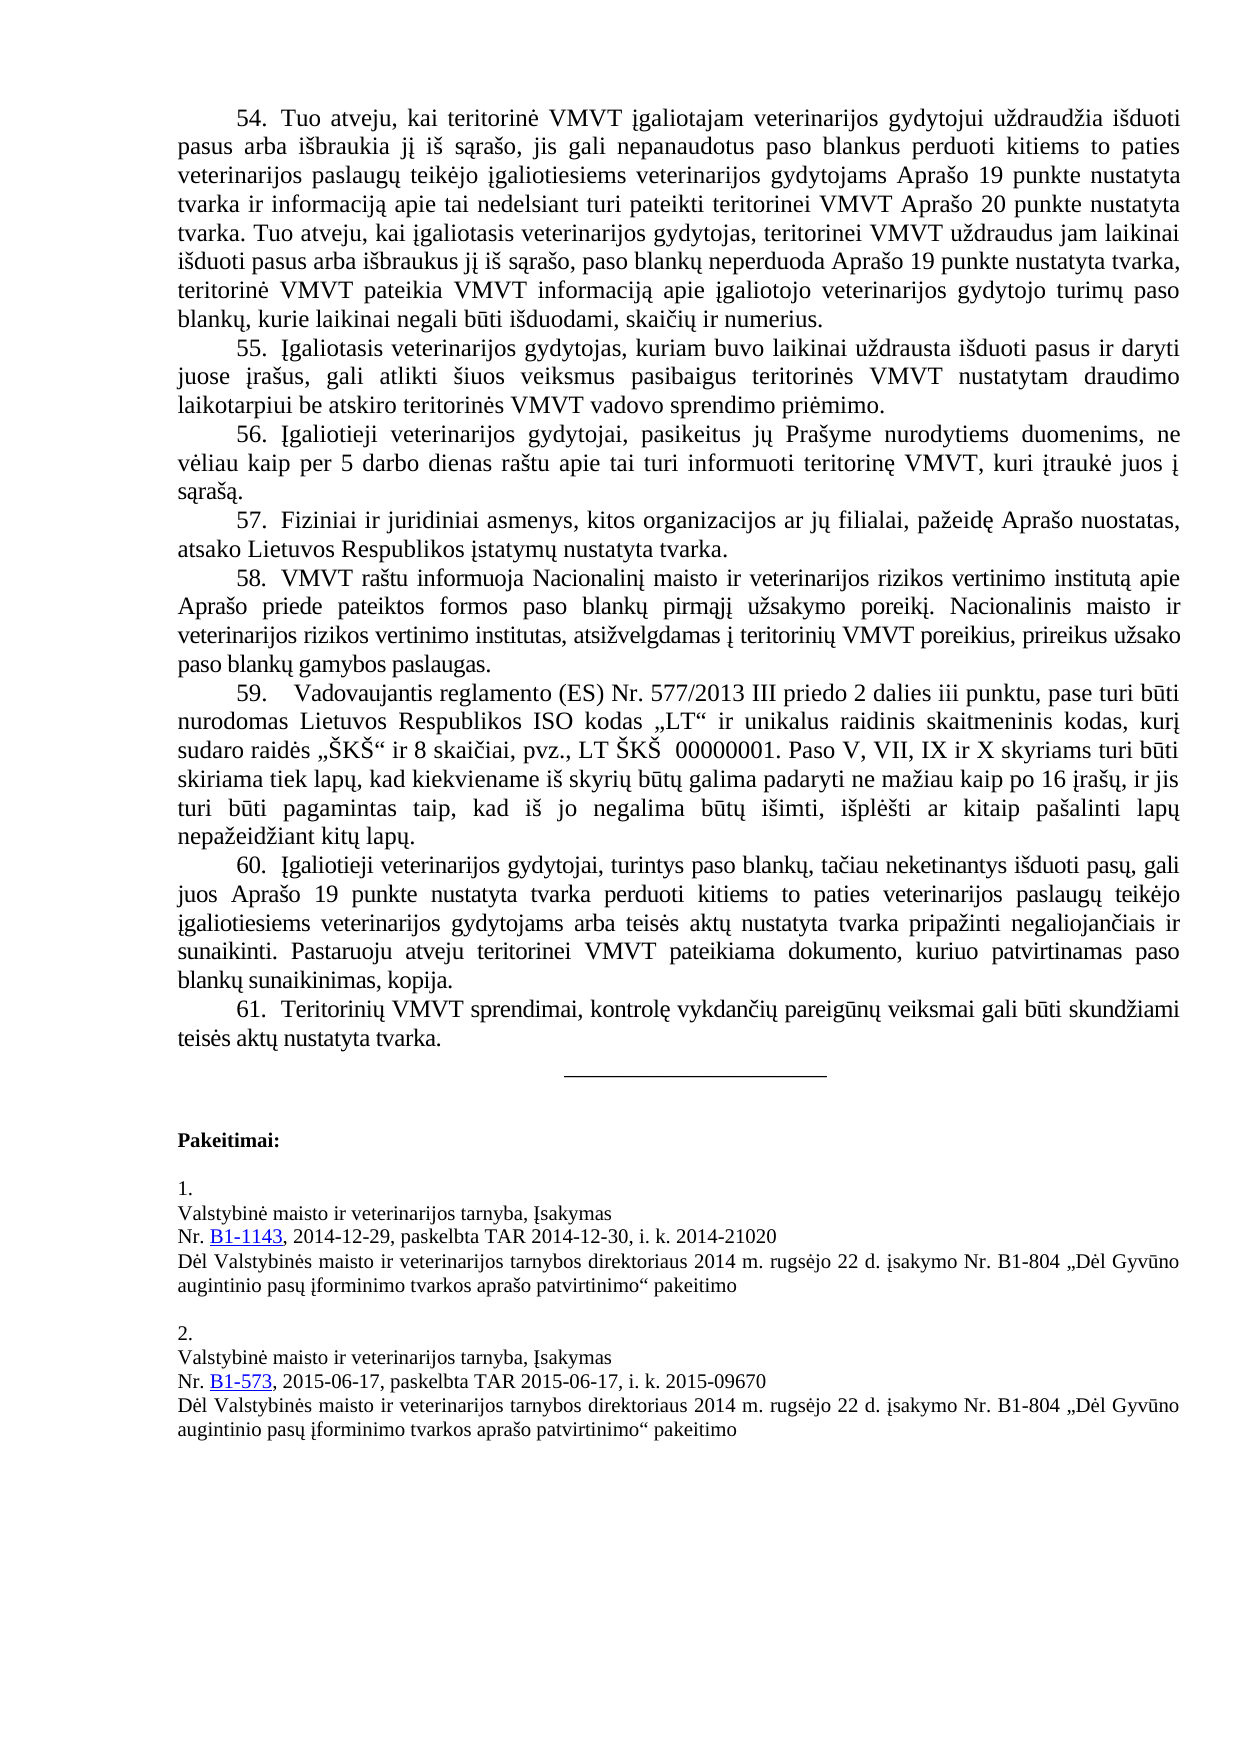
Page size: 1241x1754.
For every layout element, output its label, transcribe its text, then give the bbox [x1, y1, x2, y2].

text 1. [177, 1176, 1181, 1200]
text 58. VMVT raštu informuoja Nacionalinį maisto ir veterinarijos rizikos vertinimo institutą apie Aprašo priede pateiktos formos paso blankų pirmąjį užsakymo poreikį. Nacionalinis maisto ir veterinarijos rizikos vertinimo institutas, atsižvelgdamas į teritorinių VMVT poreikius, prireikus užsako paso blankų gamybos paslaugas. [177, 563, 1181, 678]
text Valstybinė maisto ir veterinarijos tarnyba, Įsakymas [177, 1200, 1181, 1224]
text Nr. B1-1143, 2014-12-29, paskelbta TAR 2014-12-30, i. k. 2014-21020 [177, 1224, 1181, 1248]
text Valstybinė maisto ir veterinarijos tarnyba, Įsakymas [177, 1345, 1181, 1369]
text _____________________ [177, 1051, 1181, 1080]
text Dėl Valstybinės maisto ir veterinarijos tarnybos direktoriaus 2014 m. rugsėjo 22 d. įsakymo Nr. B1-804 „Dėl Gyvūno augintinio pasų įforminimo tvarkos aprašo patvirtinimo“ pakeitimo [177, 1248, 1181, 1297]
text 60. Įgaliotieji veterinarijos gydytojai, turintys paso blankų, tačiau neketinantys išduoti pasų, gali juos Aprašo 19 punkte nustatyta tvarka perduoti kitiems to paties veterinarijos paslaugų teikėjo įgaliotiesiems veterinarijos gydytojams arba teisės aktų nustatyta tvarka pripažinti negaliojančiais ir sunaikinti. Pastaruoju atveju teritorinei VMVT pateikiama dokumento, kuriuo patvirtinamas paso blankų sunaikinimas, kopija. [177, 850, 1181, 994]
text 57. Fiziniai ir juridiniai asmenys, kitos organizacijos ar jų filialai, pažeidę Aprašo nuostatas, atsako Lietuvos Respublikos įstatymų nustatyta tvarka. [177, 505, 1181, 563]
text 54. Tuo atveju, kai teritorinė VMVT įgaliotajam veterinarijos gydytojui uždraudžia išduoti pasus arba išbraukia jį iš sąrašo, jis gali nepanaudotus paso blankus perduoti kitiems to paties veterinarijos paslaugų teikėjo įgaliotiesiems veterinarijos gydytojams Aprašo 19 punkte nustatyta tvarka ir informaciją apie tai nedelsiant turi pateikti teritorinei VMVT Aprašo 20 punkte nustatyta tvarka. Tuo atveju, kai įgaliotasis veterinarijos gydytojas, teritorinei VMVT uždraudus jam laikinai išduoti pasus arba išbraukus jį iš sąrašo, paso blankų neperduoda Aprašo 19 punkte nustatyta tvarka, teritorinė VMVT pateikia VMVT informaciją apie įgaliotojo veterinarijos gydytojo turimų paso blankų, kurie laikinai negali būti išduodami, skaičių ir numerius. [177, 103, 1181, 333]
text Dėl Valstybinės maisto ir veterinarijos tarnybos direktoriaus 2014 m. rugsėjo 22 d. įsakymo Nr. B1-804 „Dėl Gyvūno augintinio pasų įforminimo tvarkos aprašo patvirtinimo“ pakeitimo [177, 1393, 1181, 1441]
text 61. Teritorinių VMVT sprendimai, kontrolę vykdančių pareigūnų veiksmai gali būti skundžiami teisės aktų nustatyta tvarka. [177, 994, 1181, 1051]
text 2. [177, 1321, 1181, 1345]
text 55. Įgaliotasis veterinarijos gydytojas, kuriam buvo laikinai uždrausta išduoti pasus ir daryti juose įrašus, gali atlikti šiuos veiksmus pasibaigus teritorinės VMVT nustatytam draudimo laikotarpiui be atskiro teritorinės VMVT vadovo sprendimo priėmimo. [177, 333, 1181, 419]
text 59. Vadovaujantis reglamento (ES) Nr. 577/2013 III priedo 2 dalies iii punktu, pase turi būti nurodomas Lietuvos Respublikos ISO kodas „LT“ ir unikalus raidinis skaitmeninis kodas, kurį sudaro raidės „ŠKŠ“ ir 8 skaičiai, pvz., LT ŠKŠ 00000001. Paso V, VII, IX ir X skyriams turi būti skiriama tiek lapų, kad kiekviename iš skyrių būtų galima padaryti ne mažiau kaip po 16 įrašų, ir jis turi būti pagamintas taip, kad iš jo negalima būtų išimti, išplėšti ar kitaip pašalinti lapų nepažeidžiant kitų lapų. [177, 678, 1181, 850]
text Pakeitimai: [177, 1128, 1181, 1152]
text 56. Įgaliotieji veterinarijos gydytojai, pasikeitus jų Prašyme nurodytiems duomenims, ne vėliau kaip per 5 darbo dienas raštu apie tai turi informuoti teritorinę VMVT, kuri įtraukė juos į sąrašą. [177, 419, 1181, 505]
text Nr. B1-573, 2015-06-17, paskelbta TAR 2015-06-17, i. k. 2015-09670 [177, 1369, 1181, 1393]
